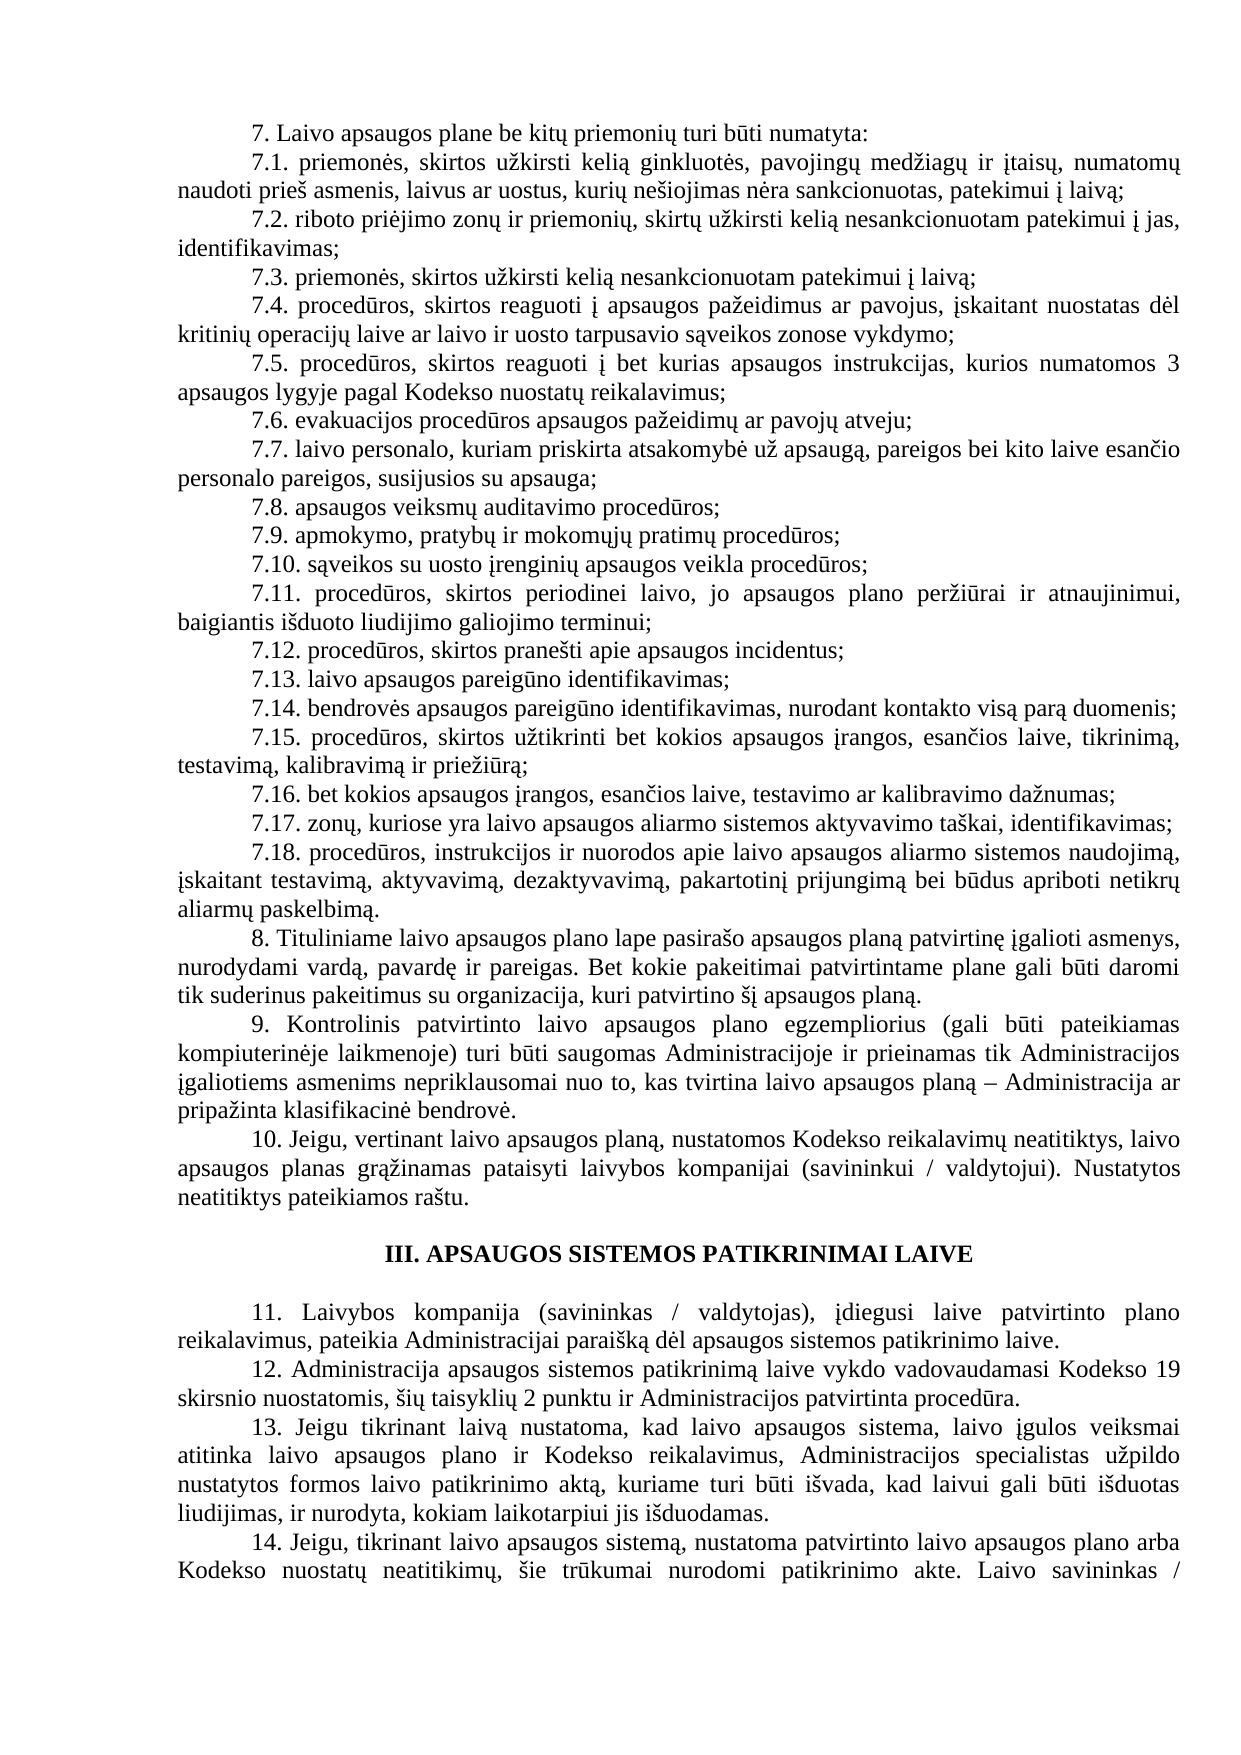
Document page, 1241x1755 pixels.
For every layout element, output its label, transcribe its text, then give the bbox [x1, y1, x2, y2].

text 7.15. procedūros, skirtos užtikrinti bet kokios apsaugos įrangos, esančios laive, tikrinimą, testavimą, kalibravimą ir priežiūrą; [177, 722, 1181, 779]
text 7.4. procedūros, skirtos reaguoti į apsaugos pažeidimus ar pavojus, įskaitant nuostatas dėl kritinių operacijų laive ar laivo ir uosto tarpusavio sąveikos zonose vykdymo; [177, 291, 1181, 348]
text 7.2. riboto priėjimo zonų ir priemonių, skirtų užkirsti kelią nesankcionuotam patekimui į jas, identifikavimas; [177, 204, 1181, 262]
text 7.16. bet kokios apsaugos įrangos, esančios laive, testavimo ar kalibravimo dažnumas; [177, 779, 1181, 808]
text 7.5. procedūros, skirtos reaguoti į bet kurias apsaugos instrukcijas, kurios numatomos 3 apsaugos lygyje pagal Kodekso nuostatų reikalavimus; [177, 348, 1181, 406]
text 7.3. priemonės, skirtos užkirsti kelią nesankcionuotam patekimui į laivą; [177, 262, 1181, 291]
text III. APSAUGOS SISTEMOS PATIKRINIMAI LAIVE [177, 1239, 1181, 1268]
text 7.12. procedūros, skirtos pranešti apie apsaugos incidentus; [177, 636, 1181, 664]
text 9. Kontrolinis patvirtinto laivo apsaugos plano egzempliorius (gali būti pateikiamas kompiuterinėje laikmenoje) turi būti saugomas Administracijoje ir prieinamas tik Administracijos įgaliotiems asmenims nepriklausomai nuo to, kas tvirtina laivo apsaugos planą – Administracija ar pripažinta klasifikacinė bendrovė. [177, 1009, 1181, 1124]
text 7.8. apsaugos veiksmų auditavimo procedūros; [177, 492, 1181, 521]
text 7.11. procedūros, skirtos periodinei laivo, jo apsaugos plano peržiūrai ir atnaujinimui, baigiantis išduoto liudijimo galiojimo terminui; [177, 578, 1181, 636]
text 14. Jeigu, tikrinant laivo apsaugos sistemą, nustatoma patvirtinto laivo apsaugos plano arba Kodekso nuostatų neatitikimų, šie trūkumai nurodomi patikrinimo akte. Laivo savininkas / [177, 1527, 1181, 1584]
text 7.13. laivo apsaugos pareigūno identifikavimas; [177, 664, 1181, 693]
text 7.17. zonų, kuriose yra laivo apsaugos aliarmo sistemos aktyvavimo taškai, identifikavimas; [177, 808, 1181, 837]
text 7.6. evakuacijos procedūros apsaugos pažeidimų ar pavojų atveju; [177, 406, 1181, 434]
text 8. Tituliniame laivo apsaugos plano lape pasirašo apsaugos planą patvirtinę įgalioti asmenys, nurodydami vardą, pavardę ir pareigas. Bet kokie pakeitimai patvirtintame plane gali būti daromi tik suderinus pakeitimus su organizacija, kuri patvirtino šį apsaugos planą. [177, 923, 1181, 1009]
text 7.10. sąveikos su uosto įrenginių apsaugos veikla procedūros; [177, 549, 1181, 578]
text 13. Jeigu tikrinant laivą nustatoma, kad laivo apsaugos sistema, laivo įgulos veiksmai atitinka laivo apsaugos plano ir Kodekso reikalavimus, Administracijos specialistas užpildo nustatytos formos laivo patikrinimo aktą, kuriame turi būti išvada, kad laivui gali būti išduotas liudijimas, ir nurodyta, kokiam laikotarpiui jis išduodamas. [177, 1412, 1181, 1527]
text 7.18. procedūros, instrukcijos ir nuorodos apie laivo apsaugos aliarmo sistemos naudojimą, įskaitant testavimą, aktyvavimą, dezaktyvavimą, pakartotinį prijungimą bei būdus apriboti netikrų aliarmų paskelbimą. [177, 837, 1181, 923]
text 10. Jeigu, vertinant laivo apsaugos planą, nustatomos Kodekso reikalavimų neatitiktys, laivo apsaugos planas grąžinamas pataisyti laivybos kompanijai (savininkui / valdytojui). Nustatytos neatitiktys pateikiamos raštu. [177, 1124, 1181, 1211]
text 7.9. apmokymo, pratybų ir mokomųjų pratimų procedūros; [177, 521, 1181, 549]
text 12. Administracija apsaugos sistemos patikrinimą laive vykdo vadovaudamasi Kodekso 19 skirsnio nuostatomis, šių taisyklių 2 punktu ir Administracijos patvirtinta procedūra. [177, 1354, 1181, 1412]
text 7.14. bendrovės apsaugos pareigūno identifikavimas, nurodant kontakto visą parą duomenis; [177, 693, 1181, 722]
text 11. Laivybos kompanija (savininkas / valdytojas), įdiegusi laive patvirtinto plano reikalavimus, pateikia Administracijai paraišką dėl apsaugos sistemos patikrinimo laive. [177, 1297, 1181, 1354]
text 7. Laivo apsaugos plane be kitų priemonių turi būti numatyta: [177, 118, 1181, 147]
text 7.1. priemonės, skirtos užkirsti kelią ginkluotės, pavojingų medžiagų ir įtaisų, numatomų naudoti prieš asmenis, laivus ar uostus, kurių nešiojimas nėra sankcionuotas, patekimui į laivą; [177, 147, 1181, 204]
text 7.7. laivo personalo, kuriam priskirta atsakomybė už apsaugą, pareigos bei kito laive esančio personalo pareigos, susijusios su apsauga; [177, 434, 1181, 492]
